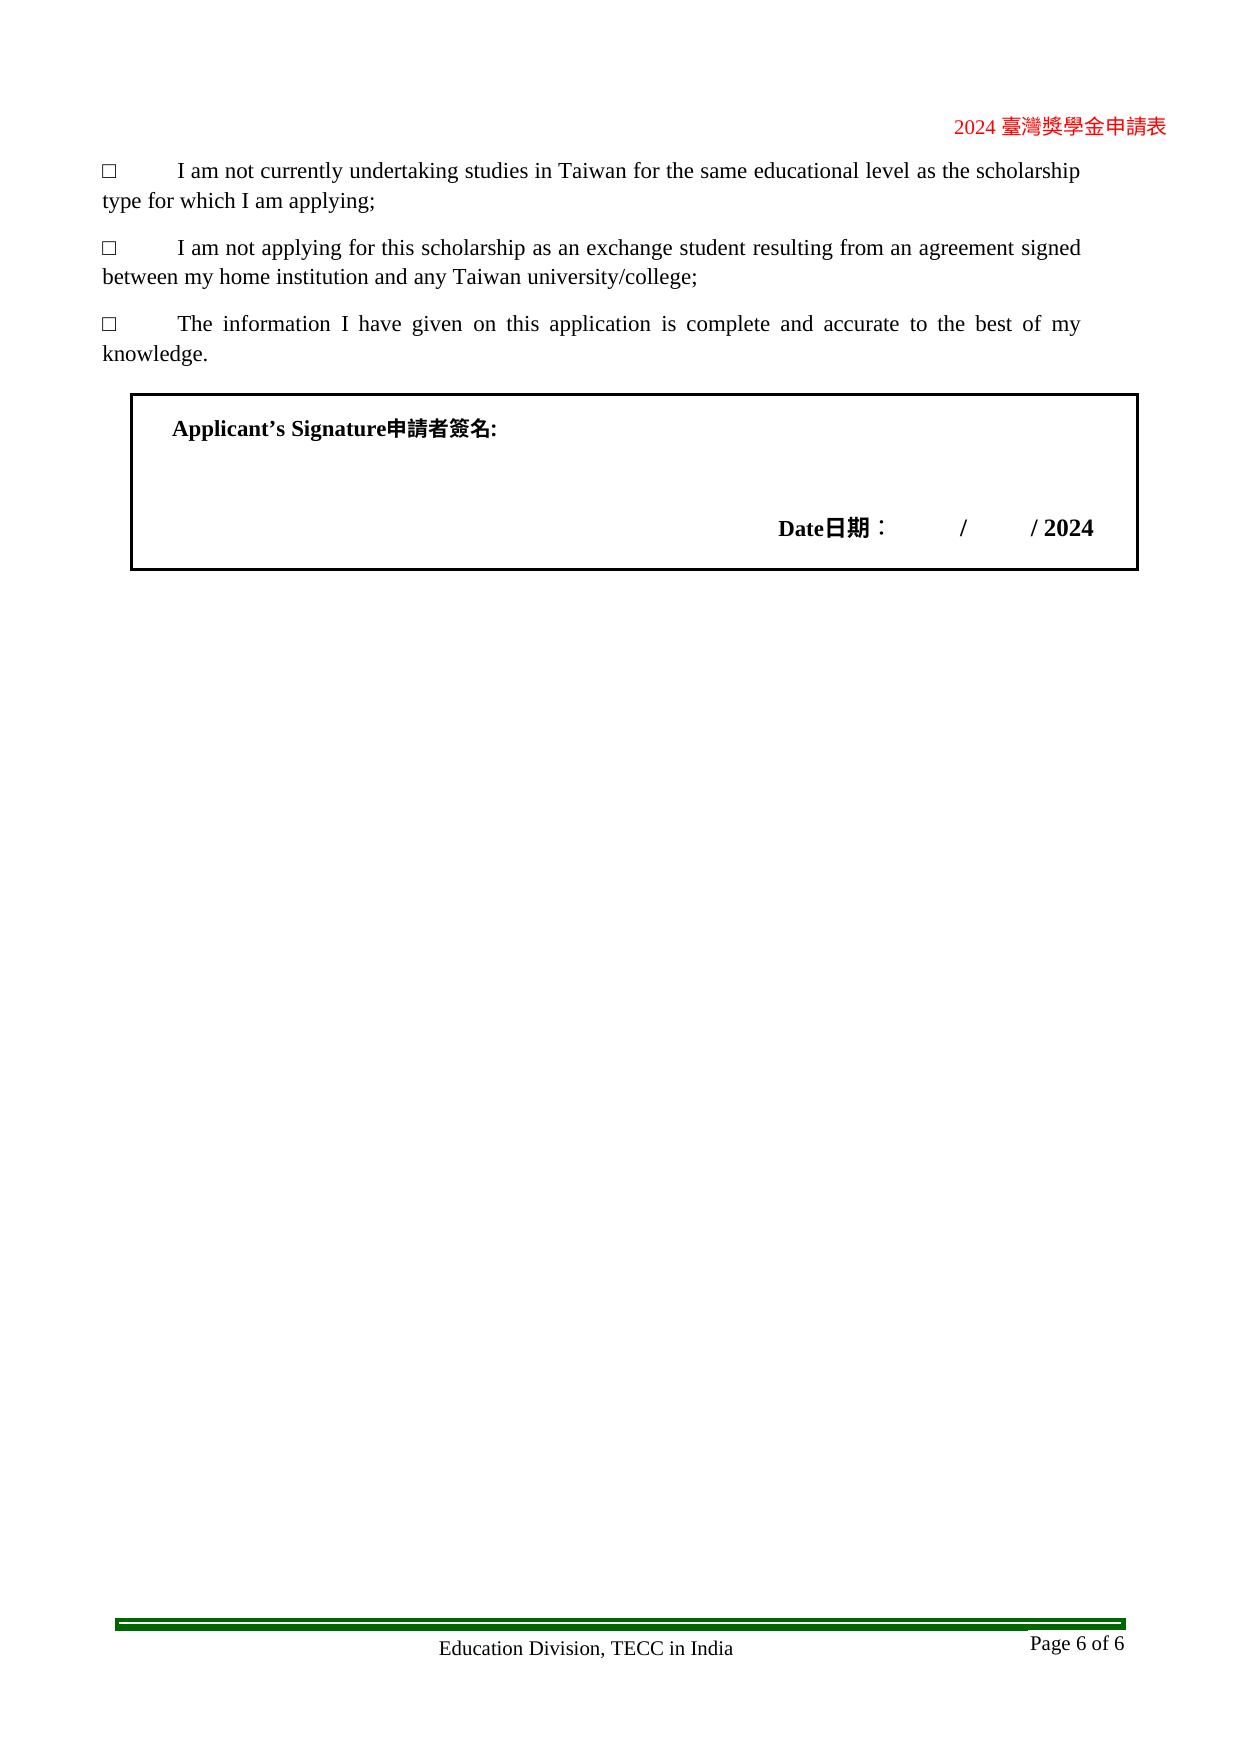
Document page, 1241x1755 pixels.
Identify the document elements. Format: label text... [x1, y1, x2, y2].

list The information I have given on this application is complete and accurate to the best of my knowledge. [102, 307, 1121, 366]
text Applicant’s Signature申請者簽名: [172, 396, 1136, 446]
list I am not applying for this scholarship as an exchange student resulting from an agreement signed between my home institution and any Taiwan university/college; [102, 230, 1121, 290]
list I am not currently undertaking studies in Taiwan for the same educational level as the scholarship type for which I am applying; [102, 154, 1121, 213]
text Date日期： / / 2024 [172, 497, 1136, 547]
